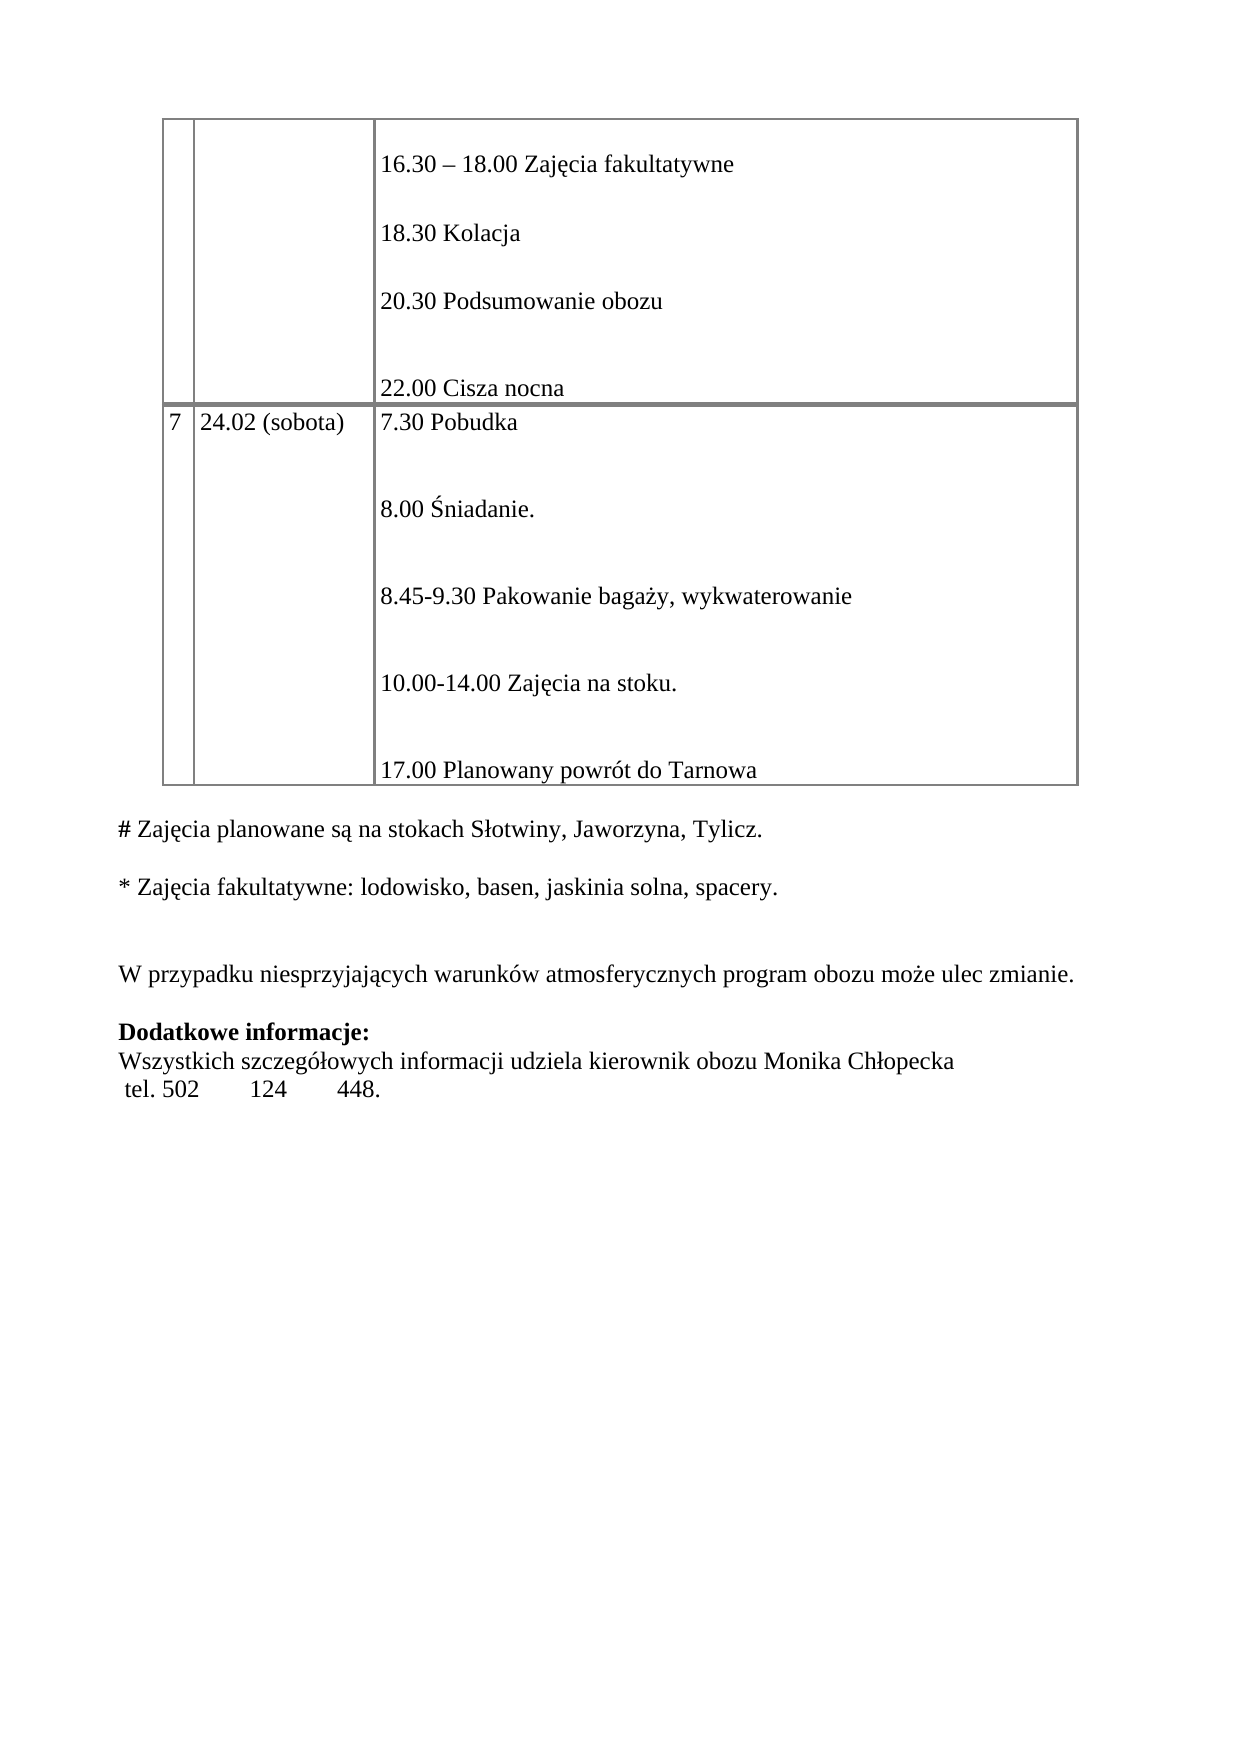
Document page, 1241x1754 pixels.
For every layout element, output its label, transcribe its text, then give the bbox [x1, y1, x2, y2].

text Dodatkowe informacje: [118, 1017, 1122, 1046]
text tel. 502 124 448. [118, 1074, 1122, 1103]
table_cell 7.30 Pobudka 8.00 Śniadanie. 8.45-9.30 Pakowanie bagaży, wykwaterowanie 10.00-14.00 Zajęcia na stoku. 17.00 Planowany powrót do Tarnowa [376, 407, 1076, 784]
text # Zajęcia planowane są na stokach Słotwiny, Jaworzyna, Tylicz. [118, 814, 1122, 843]
table_cell 24.02 (sobota) [195, 407, 373, 784]
text * Zajęcia fakultatywne: lodowisko, basen, jaskinia solna, spacery. [118, 872, 1122, 901]
table_cell [195, 120, 373, 402]
table_cell 16.30 – 18.00 Zajęcia fakultatywne 18.30 Kolacja 20.30 Podsumowanie obozu 22.00 Cisza nocna [376, 120, 1076, 402]
table_cell 7 [164, 407, 193, 784]
table_cell [164, 120, 193, 402]
text W przypadku niesprzyjających warunków atmosferycznych program obozu może ulec zmianie. [118, 959, 1122, 988]
text Wszystkich szczegółowych informacji udziela kierownik obozu Monika Chłopecka [118, 1046, 1122, 1074]
